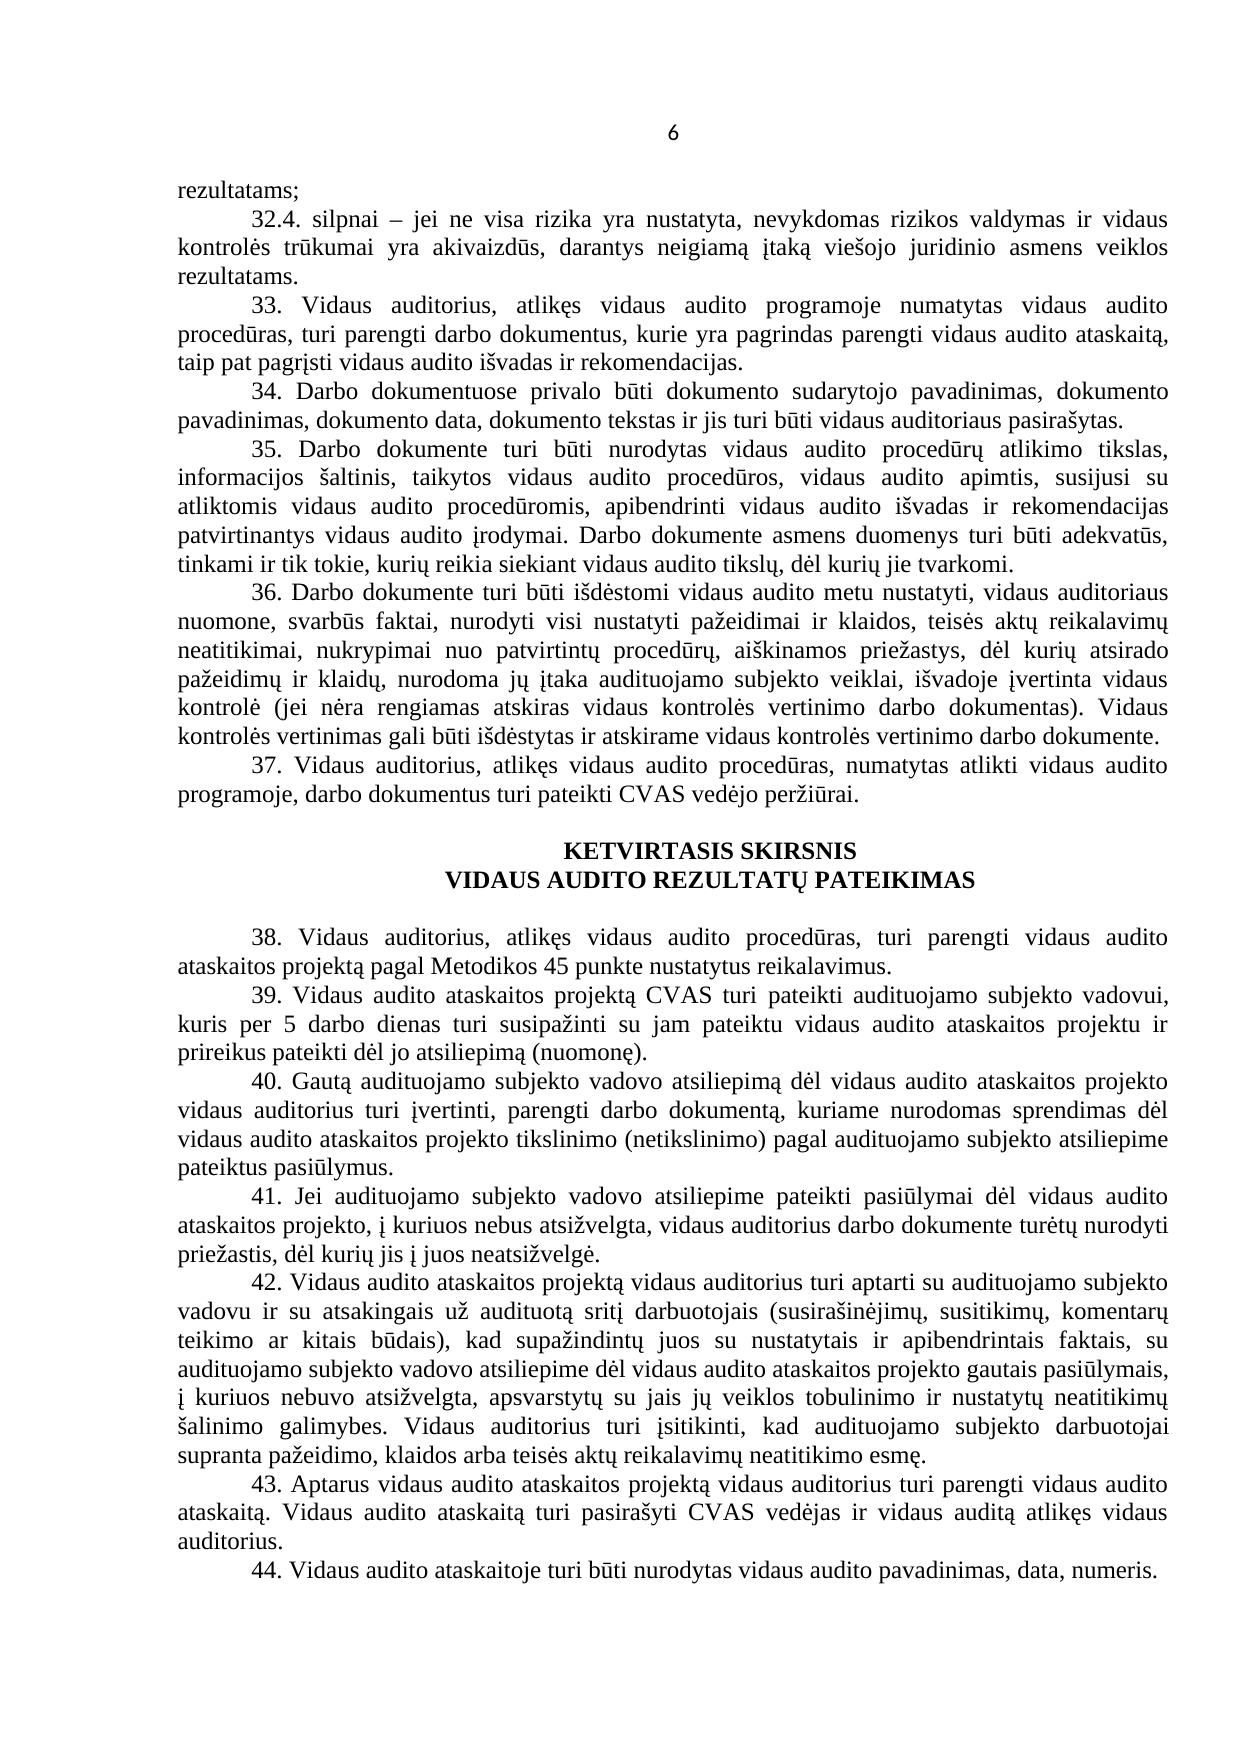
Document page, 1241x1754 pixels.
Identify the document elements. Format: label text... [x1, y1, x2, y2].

text 34. Darbo dokumentuose privalo būti dokumento sudarytojo pavadinimas, dokumento pavadinimas, dokumento data, dokumento tekstas ir jis turi būti vidaus auditoriaus pasirašytas. [177, 376, 1169, 434]
text 37. Vidaus auditorius, atlikęs vidaus audito procedūras, numatytas atlikti vidaus audito programoje, darbo dokumentus turi pateikti CVAS vedėjo peržiūrai. [177, 750, 1169, 807]
text rezultatams; [177, 175, 1169, 204]
text 44. Vidaus audito ataskaitoje turi būti nurodytas vidaus audito pavadinimas, data, numeris. [177, 1555, 1169, 1584]
text 35. Darbo dokumente turi būti nurodytas vidaus audito procedūrų atlikimo tikslas, informacijos šaltinis, taikytos vidaus audito procedūros, vidaus audito apimtis, susijusi su atliktomis vidaus audito procedūromis, apibendrinti vidaus audito išvadas ir rekomendacijas patvirtinantys vidaus audito įrodymai. Darbo dokumente asmens duomenys turi būti adekvatūs, tinkami ir tik tokie, kurių reikia siekiant vidaus audito tikslų, dėl kurių jie tvarkomi. [177, 434, 1169, 577]
text 36. Darbo dokumente turi būti išdėstomi vidaus audito metu nustatyti, vidaus auditoriaus nuomone, svarbūs faktai, nurodyti visi nustatyti pažeidimai ir klaidos, teisės aktų reikalavimų neatitikimai, nukrypimai nuo patvirtintų procedūrų, aiškinamos priežastys, dėl kurių atsirado pažeidimų ir klaidų, nurodoma jų įtaka audituojamo subjekto veiklai, išvadoje įvertinta vidaus kontrolė (jei nėra rengiamas atskiras vidaus kontrolės vertinimo darbo dokumentas). Vidaus kontrolės vertinimas gali būti išdėstytas ir atskirame vidaus kontrolės vertinimo darbo dokumente. [177, 577, 1169, 750]
text 33. Vidaus auditorius, atlikęs vidaus audito programoje numatytas vidaus audito procedūras, turi parengti darbo dokumentus, kurie yra pagrindas parengti vidaus audito ataskaitą, taip pat pagrįsti vidaus audito išvadas ir rekomendacijas. [177, 290, 1169, 376]
text 43. Aptarus vidaus audito ataskaitos projektą vidaus auditorius turi parengti vidaus audito ataskaitą. Vidaus audito ataskaitą turi pasirašyti CVAS vedėjas ir vidaus auditą atlikęs vidaus auditorius. [177, 1469, 1169, 1555]
text 42. Vidaus audito ataskaitos projektą vidaus auditorius turi aptarti su audituojamo subjekto vadovu ir su atsakingais už audituotą sritį darbuotojais (susirašinėjimų, susitikimų, komentarų teikimo ar kitais būdais), kad supažindintų juos su nustatytais ir apibendrintais faktais, su audituojamo subjekto vadovo atsiliepime dėl vidaus audito ataskaitos projekto gautais pasiūlymais, į kuriuos nebuvo atsižvelgta, apsvarstytų su jais jų veiklos tobulinimo ir nustatytų neatitikimų šalinimo galimybes. Vidaus auditorius turi įsitikinti, kad audituojamo subjekto darbuotojai supranta pažeidimo, klaidos arba teisės aktų reikalavimų neatitikimo esmę. [177, 1267, 1169, 1469]
text 38. Vidaus auditorius, atlikęs vidaus audito procedūras, turi parengti vidaus audito ataskaitos projektą pagal Metodikos 45 punkte nustatytus reikalavimus. [177, 922, 1169, 980]
text 39. Vidaus audito ataskaitos projektą CVAS turi pateikti audituojamo subjekto vadovui, kuris per 5 darbo dienas turi susipažinti su jam pateiktu vidaus audito ataskaitos projektu ir prireikus pateikti dėl jo atsiliepimą (nuomonę). [177, 980, 1169, 1066]
text VIDAUS AUDITO REZULTATŲ PATEIKIMAS [177, 865, 1169, 894]
text 32.4. silpnai – jei ne visa rizika yra nustatyta, nevykdomas rizikos valdymas ir vidaus kontrolės trūkumai yra akivaizdūs, darantys neigiamą įtaką viešojo juridinio asmens veiklos rezultatams. [177, 204, 1169, 290]
text KETVIRTASIS SKIRSNIS [177, 836, 1169, 865]
text 40. Gautą audituojamo subjekto vadovo atsiliepimą dėl vidaus audito ataskaitos projekto vidaus auditorius turi įvertinti, parengti darbo dokumentą, kuriame nurodomas sprendimas dėl vidaus audito ataskaitos projekto tikslinimo (netikslinimo) pagal audituojamo subjekto atsiliepime pateiktus pasiūlymus. [177, 1066, 1169, 1181]
text 41. Jei audituojamo subjekto vadovo atsiliepime pateikti pasiūlymai dėl vidaus audito ataskaitos projekto, į kuriuos nebus atsižvelgta, vidaus auditorius darbo dokumente turėtų nurodyti priežastis, dėl kurių jis į juos neatsižvelgė. [177, 1181, 1169, 1267]
